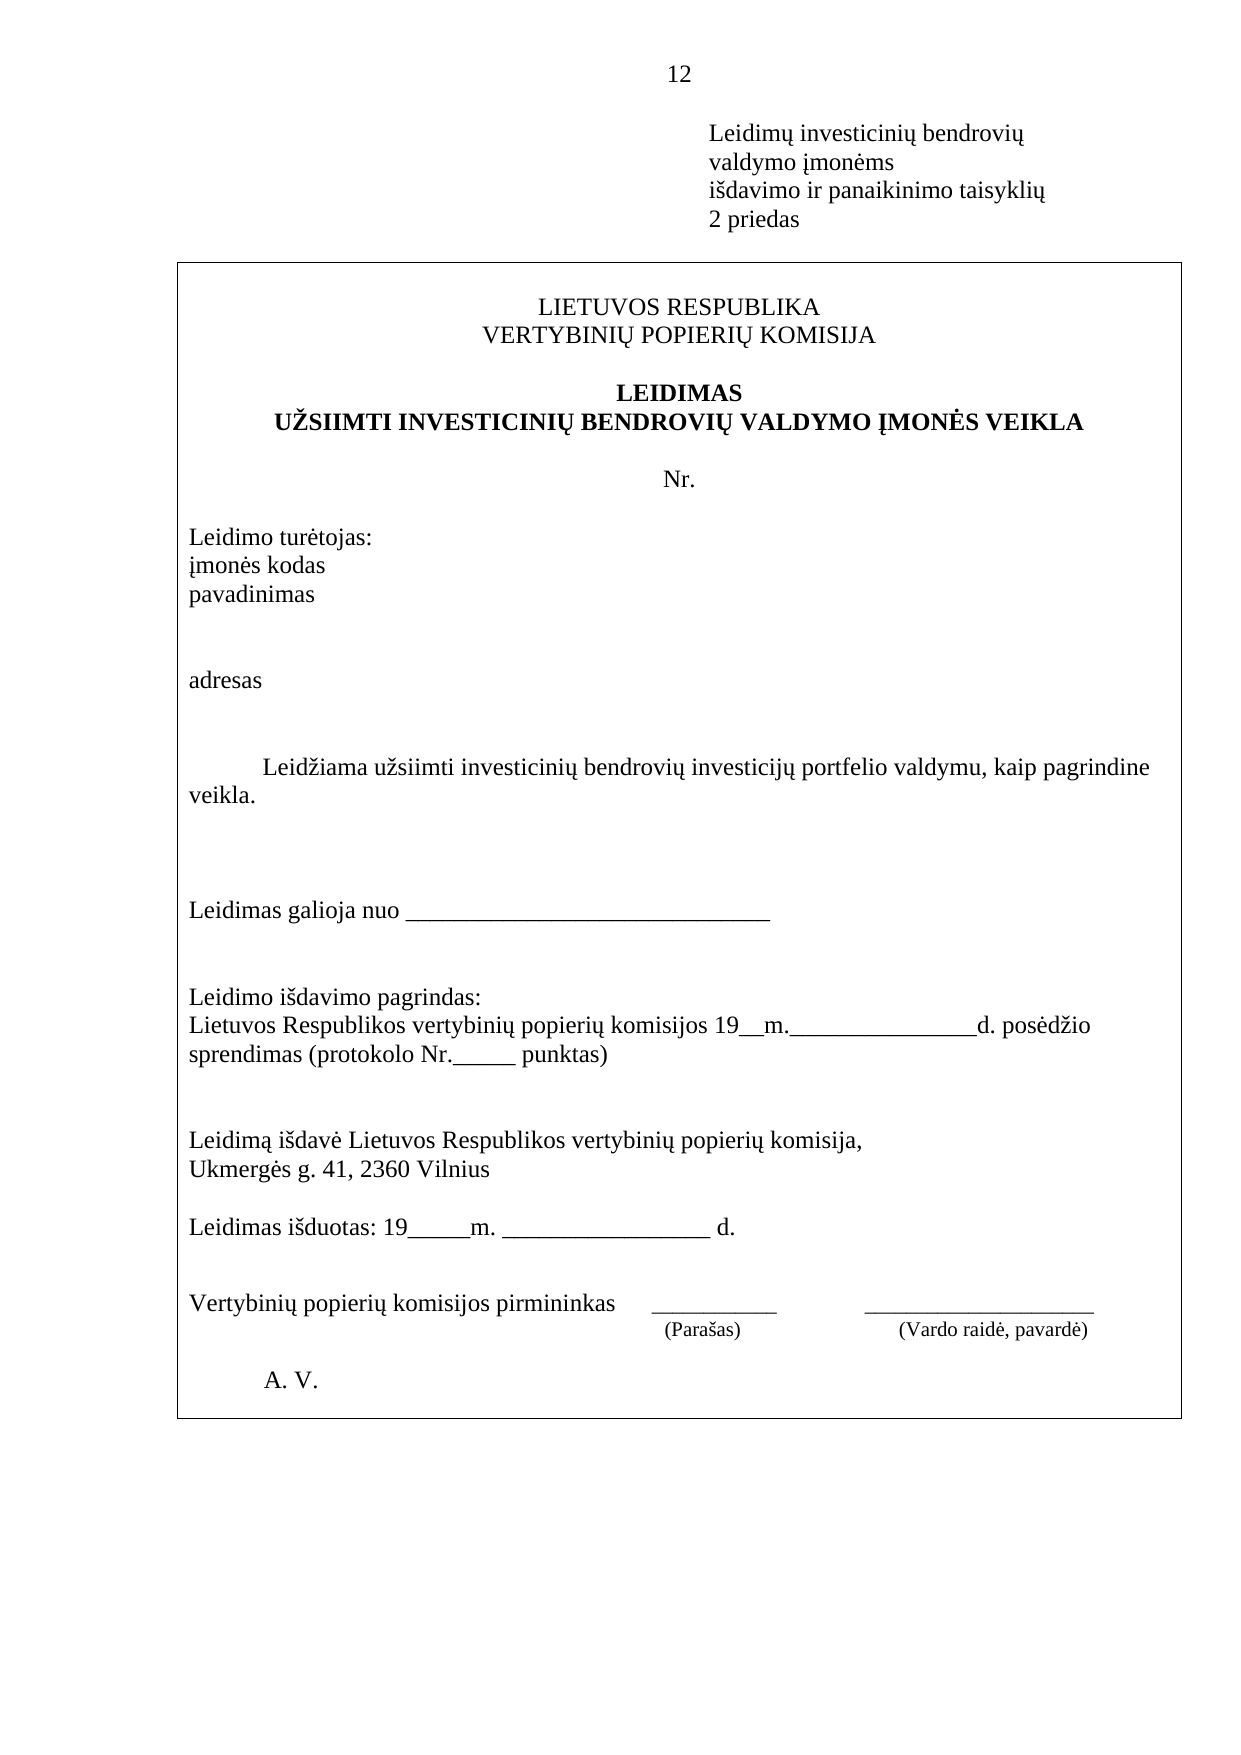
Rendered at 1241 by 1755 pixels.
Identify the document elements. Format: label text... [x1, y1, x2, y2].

text Leidimų investicinių bendrovių [177, 118, 1181, 147]
table_header LIETUVOS RESPUBLIKA VERTYBINIŲ POPIERIŲ KOMISIJA LEIDIMAS UŽSIIMTI INVESTICINIŲ BENDROVIŲ VALDYMO ĮMONĖS VEIKLA Nr. Leidimo turėtojas: įmonės kodas pavadinimas adresas Leidžiama užsiimti investicinių bendrovių investicijų portfelio valdymu, kaip pagrindine veikla. Leidimas galioja nuo Leidimo išdavimo pagrindas: Lietuvos Respublikos vertybinių popierių komisijos 19__m. d. posėdžio sprendimas (protokolo Nr._____ punktas) Leidimą išdavė Lietuvos Respublikos vertybinių popierių komisija, Ukmergės g. 41, 2360 Vilnius Leidimas išduotas: 19_____m. d. Vertybinių popierių komisijos pirmininkas ____________ ______________________ (Parašas) (Vardo raidė, pavardė) A. V. [178, 263, 1181, 1418]
text išdavimo ir panaikinimo taisyklių [177, 176, 1181, 204]
text 2 priedas [177, 204, 1181, 233]
text valdymo įmonėms [177, 147, 1181, 176]
